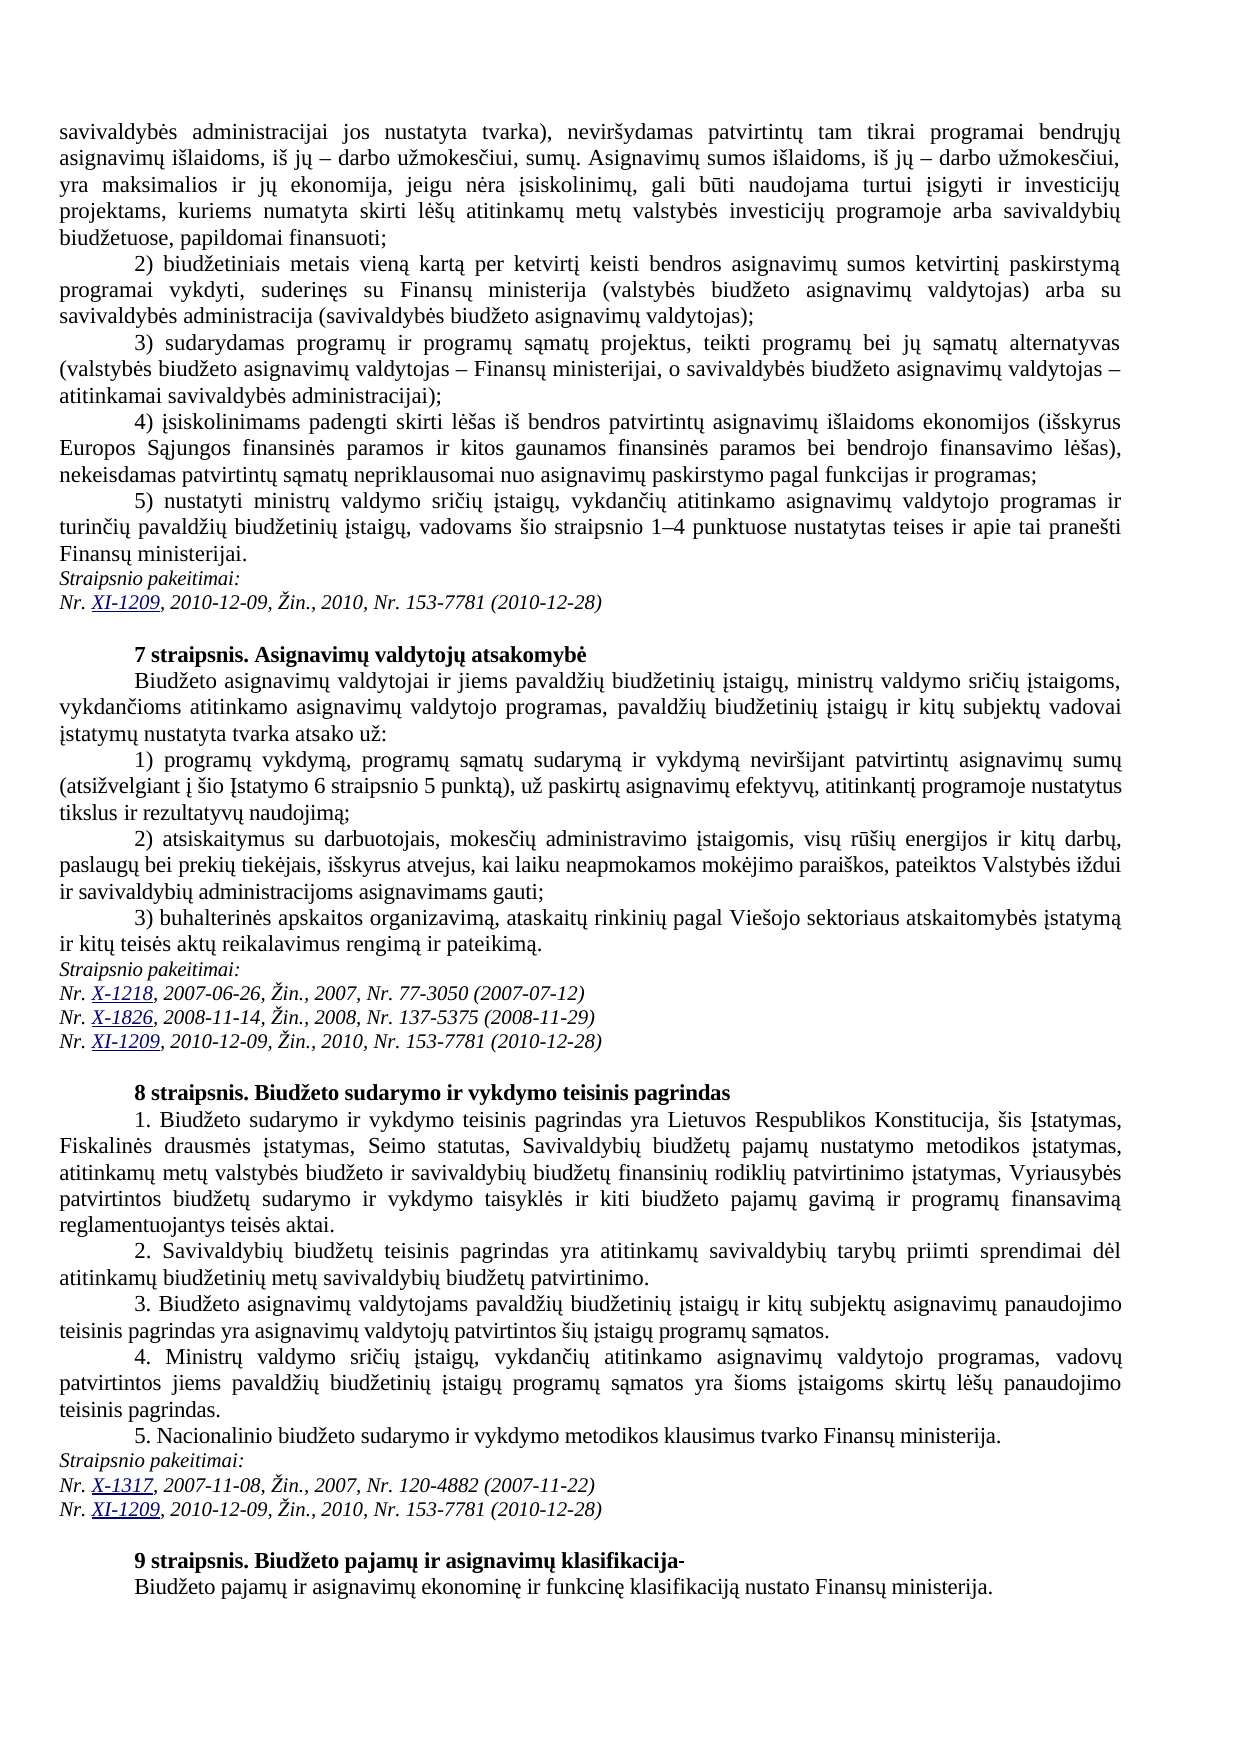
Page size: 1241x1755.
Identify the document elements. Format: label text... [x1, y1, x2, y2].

text 3) buhalterinės apskaitos organizavimą, ataskaitų rinkinių pagal Viešojo sektoriaus atskaitomybės įstatymą ir kitų teisės aktų reikalavimus rengimą ir pateikimą. [59, 904, 1122, 957]
text Nr. X-1218, 2007-06-26, Žin., 2007, Nr. 77-3050 (2007-07-12) [59, 981, 1122, 1005]
text 2) atsiskaitymus su darbuotojais, mokesčių administravimo įstaigomis, visų rūšių energijos ir kitų darbų, paslaugų bei prekių tiekėjais, išskyrus atvejus, kai laiku neapmokamos mokėjimo paraiškos, pateiktos Valstybės iždui ir savivaldybių administracijoms asignavimams gauti; [59, 825, 1122, 904]
text 7 straipsnis. Asignavimų valdytojų atsakomybė [59, 641, 1122, 667]
text 1. Biudžeto sudarymo ir vykdymo teisinis pagrindas yra Lietuvos Respublikos Konstitucija, šis Įstatymas, Fiskalinės drausmės įstatymas, Seimo statutas, Savivaldybių biudžetų pajamų nustatymo metodikos įstatymas, atitinkamų metų valstybės biudžeto ir savivaldybių biudžetų finansinių rodiklių patvirtinimo įstatymas, Vyriausybės patvirtintos biudžetų sudarymo ir vykdymo taisyklės ir kiti biudžeto pajamų gavimą ir programų finansavimą reglamentuojantys teisės aktai. [59, 1106, 1122, 1238]
text 5. Nacionalinio biudžeto sudarymo ir vykdymo metodikos klausimus tvarko Finansų ministerija. [59, 1422, 1122, 1448]
text Straipsnio pakeitimai: [59, 1448, 1122, 1472]
text savivaldybės administracijai jos nustatyta tvarka), neviršydamas patvirtintų tam tikrai programai bendrųjų asignavimų išlaidoms, iš jų – darbo užmokesčiui, sumų. Asignavimų sumos išlaidoms, iš jų – darbo užmokesčiui, yra maksimalios ir jų ekonomija, jeigu nėra įsiskolinimų, gali būti naudojama turtui įsigyti ir investicijų projektams, kuriems numatyta skirti lėšų atitinkamų metų valstybės investicijų programoje arba savivaldybių biudžetuose, papildomai finansuoti; [59, 118, 1122, 250]
text 8 straipsnis. Biudžeto sudarymo ir vykdymo teisinis pagrindas [134, 1079, 1122, 1106]
text Nr. XI-1209, 2010-12-09, Žin., 2010, Nr. 153-7781 (2010-12-28) [59, 590, 1122, 614]
text 1) programų vykdymą, programų sąmatų sudarymą ir vykdymą neviršijant patvirtintų asignavimų sumų (atsižvelgiant į šio Įstatymo 6 straipsnio 5 punktą), už paskirtų asignavimų efektyvų, atitinkantį programoje nustatytus tikslus ir rezultatyvų naudojimą; [59, 746, 1122, 825]
text 9 straipsnis. Biudžeto pajamų ir asignavimų klasifikacija [134, 1547, 1122, 1573]
text 2. Savivaldybių biudžetų teisinis pagrindas yra atitinkamų savivaldybių tarybų priimti sprendimai dėl atitinkamų biudžetinių metų savivaldybių biudžetų patvirtinimo. [59, 1238, 1122, 1290]
text 3. Biudžeto asignavimų valdytojams pavaldžių biudžetinių įstaigų ir kitų subjektų asignavimų panaudojimo teisinis pagrindas yra asignavimų valdytojų patvirtintos šių įstaigų programų sąmatos. [59, 1290, 1122, 1343]
text 2) biudžetiniais metais vieną kartą per ketvirtį keisti bendros asignavimų sumos ketvirtinį paskirstymą programai vykdyti, suderinęs su Finansų ministerija (valstybės biudžeto asignavimų valdytojas) arba su savivaldybės administracija (savivaldybės biudžeto asignavimų valdytojas); [59, 250, 1122, 329]
text Nr. X-1317, 2007-11-08, Žin., 2007, Nr. 120-4882 (2007-11-22) [59, 1472, 1122, 1497]
text Straipsnio pakeitimai: [59, 566, 1122, 590]
text 4) įsiskolinimams padengti skirti lėšas iš bendros patvirtintų asignavimų išlaidoms ekonomijos (išskyrus Europos Sąjungos finansinės paramos ir kitos gaunamos finansinės paramos bei bendrojo finansavimo lėšas), nekeisdamas patvirtintų sąmatų nepriklausomai nuo asignavimų paskirstymo pagal funkcijas ir programas; [59, 408, 1122, 487]
text 4. Ministrų valdymo sričių įstaigų, vykdančių atitinkamo asignavimų valdytojo programas, vadovų patvirtintos jiems pavaldžių biudžetinių įstaigų programų sąmatos yra šioms įstaigoms skirtų lėšų panaudojimo teisinis pagrindas. [59, 1343, 1122, 1422]
text Nr. XI-1209, 2010-12-09, Žin., 2010, Nr. 153-7781 (2010-12-28) [59, 1029, 1122, 1053]
text Biudžeto pajamų ir asignavimų ekonominę ir funkcinę klasifikaciją nustato Finansų ministerija. [59, 1573, 1122, 1600]
text Straipsnio pakeitimai: [59, 957, 1122, 981]
text 5) nustatyti ministrų valdymo sričių įstaigų, vykdančių atitinkamo asignavimų valdytojo programas ir turinčių pavaldžių biudžetinių įstaigų, vadovams šio straipsnio 1–4 punktuose nustatytas teises ir apie tai pranešti Finansų ministerijai. [59, 487, 1122, 566]
text Nr. XI-1209, 2010-12-09, Žin., 2010, Nr. 153-7781 (2010-12-28) [59, 1497, 1122, 1521]
text Nr. X-1826, 2008-11-14, Žin., 2008, Nr. 137-5375 (2008-11-29) [59, 1005, 1122, 1029]
text Biudžeto asignavimų valdytojai ir jiems pavaldžių biudžetinių įstaigų, ministrų valdymo sričių įstaigoms, vykdančioms atitinkamo asignavimų valdytojo programas, pavaldžių biudžetinių įstaigų ir kitų subjektų vadovai įstatymų nustatyta tvarka atsako už: [59, 667, 1122, 746]
text 3) sudarydamas programų ir programų sąmatų projektus, teikti programų bei jų sąmatų alternatyvas (valstybės biudžeto asignavimų valdytojas – Finansų ministerijai, o savivaldybės biudžeto asignavimų valdytojas – atitinkamai savivaldybės administracijai); [59, 329, 1122, 408]
